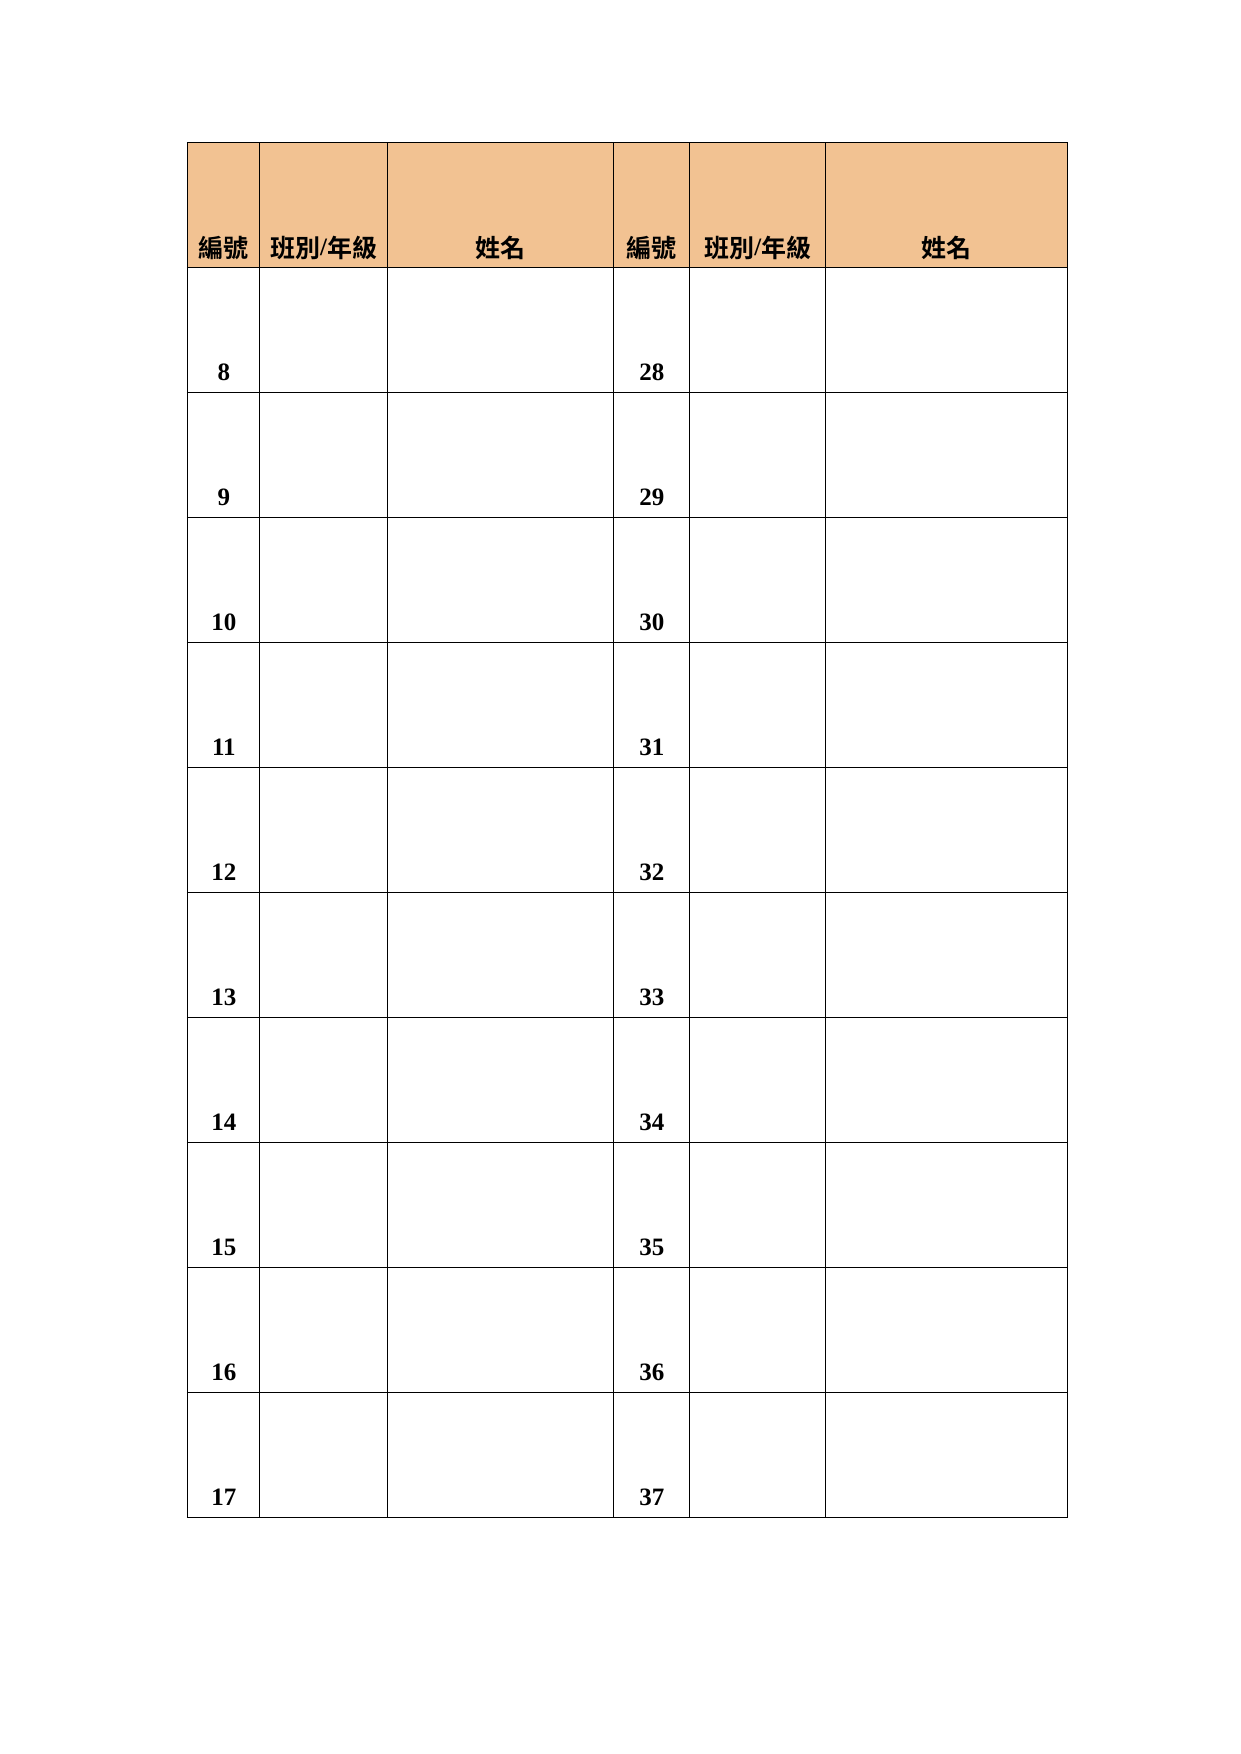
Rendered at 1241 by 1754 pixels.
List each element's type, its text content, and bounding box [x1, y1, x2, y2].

table_cell 16 [188, 1268, 259, 1392]
table_cell [260, 768, 387, 892]
table_cell 13 [188, 893, 259, 1017]
table_cell 30 [614, 518, 689, 642]
table_cell 11 [188, 643, 259, 767]
table_cell [826, 1143, 1067, 1267]
table_cell [826, 268, 1067, 392]
table_cell 33 [614, 893, 689, 1017]
table_cell [388, 1393, 613, 1517]
table_cell 14 [188, 1018, 259, 1142]
table_cell 9 [188, 393, 259, 517]
table_cell [690, 1143, 825, 1267]
table_header 姓名 [826, 143, 1067, 267]
table_cell [690, 1268, 825, 1392]
table_cell [826, 1393, 1067, 1517]
table_cell [260, 518, 387, 642]
table_cell [690, 1393, 825, 1517]
table_cell [388, 1143, 613, 1267]
table_cell [826, 393, 1067, 517]
table_cell [826, 768, 1067, 892]
table_header 編號 [614, 143, 689, 267]
table_cell [690, 893, 825, 1017]
table_header 姓名 [388, 143, 613, 267]
table_cell 31 [614, 643, 689, 767]
table_cell 10 [188, 518, 259, 642]
table_cell [388, 893, 613, 1017]
table_cell [690, 768, 825, 892]
table_cell 17 [188, 1393, 259, 1517]
table_cell [690, 518, 825, 642]
table_cell [388, 518, 613, 642]
table_cell [826, 1268, 1067, 1392]
table_header 班別/年級 [690, 143, 825, 267]
table_cell 37 [614, 1393, 689, 1517]
table_cell 28 [614, 268, 689, 392]
table_cell [690, 1018, 825, 1142]
table_cell [260, 1393, 387, 1517]
table_cell [260, 893, 387, 1017]
table_cell 32 [614, 768, 689, 892]
table_cell [690, 643, 825, 767]
table_cell [826, 643, 1067, 767]
table_cell [260, 1268, 387, 1392]
table_cell [260, 268, 387, 392]
table_cell [260, 643, 387, 767]
table_cell [388, 393, 613, 517]
table_cell [690, 268, 825, 392]
table_cell 35 [614, 1143, 689, 1267]
table_cell 8 [188, 268, 259, 392]
table_cell 36 [614, 1268, 689, 1392]
table_cell [388, 1018, 613, 1142]
table_cell [260, 1018, 387, 1142]
table_cell [388, 643, 613, 767]
table_header 班別/年級 [260, 143, 387, 267]
table_cell [388, 1268, 613, 1392]
table_cell [260, 1143, 387, 1267]
table_cell [690, 393, 825, 517]
table_cell [388, 768, 613, 892]
table_cell [388, 268, 613, 392]
table_cell 29 [614, 393, 689, 517]
table_cell [826, 893, 1067, 1017]
table_cell [260, 393, 387, 517]
table_header 編號 [188, 143, 259, 267]
table_cell [826, 1018, 1067, 1142]
table_cell [826, 518, 1067, 642]
table_cell 15 [188, 1143, 259, 1267]
table_cell 34 [614, 1018, 689, 1142]
table_cell 12 [188, 768, 259, 892]
